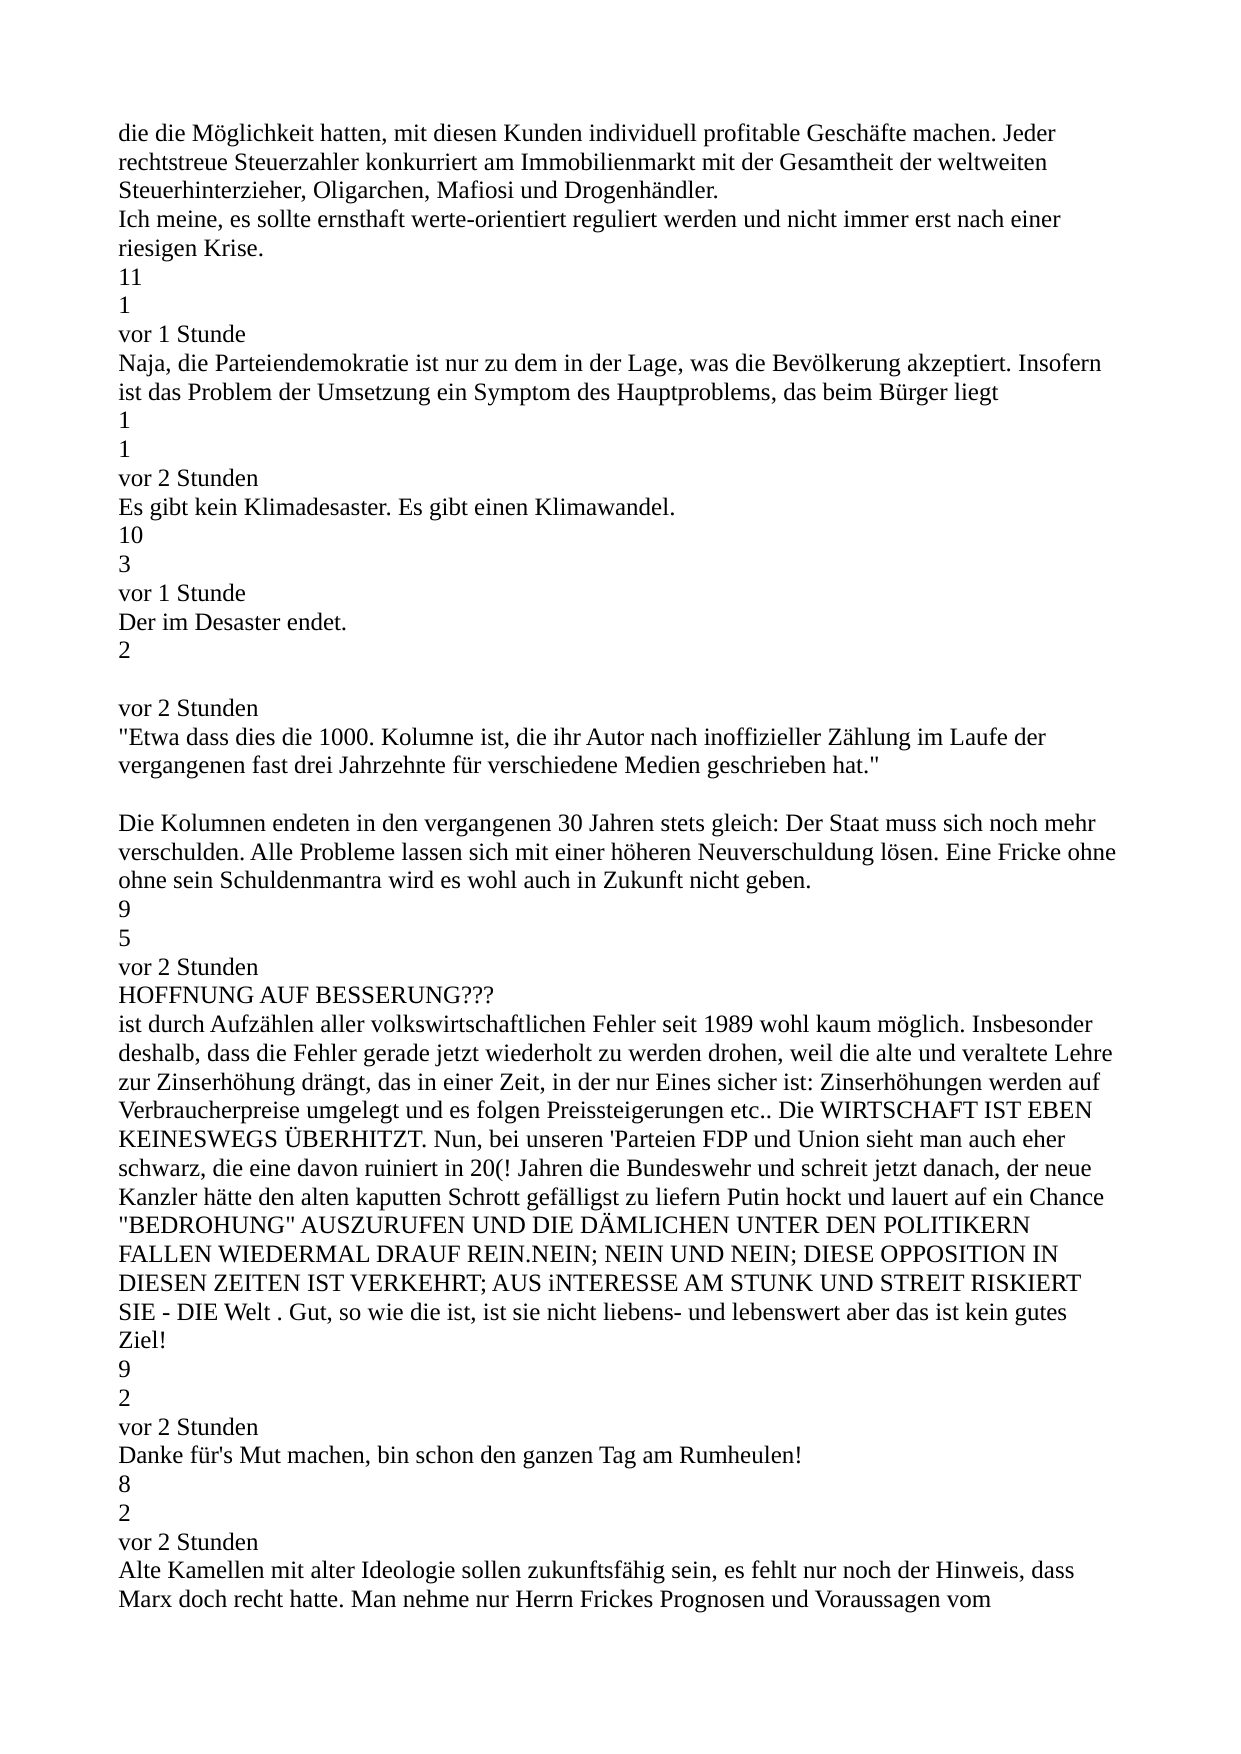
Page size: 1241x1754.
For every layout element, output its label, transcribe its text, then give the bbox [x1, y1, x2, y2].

text vor 1 Stunde [118, 578, 1122, 607]
text 2 [118, 1383, 1122, 1412]
text "Etwa dass dies die 1000. Kolumne ist, die ihr Autor nach inoffizieller Zählung im Laufe der vergangenen fast drei Jahrzehnte für verschiedene Medien geschrieben hat." [118, 722, 1122, 779]
text 8 [118, 1469, 1122, 1498]
text vor 2 Stunden [118, 463, 1122, 492]
text 1 [118, 434, 1122, 463]
text 5 [118, 923, 1122, 952]
text 1 [118, 406, 1122, 434]
text ist durch Aufzählen aller volkswirtschaftlichen Fehler seit 1989 wohl kaum möglich. Insbesonder deshalb, dass die Fehler gerade jetzt wiederholt zu werden drohen, weil die alte und veraltete Lehre zur Zinserhöhung drängt, das in einer Zeit, in der nur Eines sicher ist: Zinserhöhungen werden auf Verbraucherpreise umgelegt und es folgen Preissteigerungen etc.. Die WIRTSCHAFT IST EBEN KEINESWEGS ÜBERHITZT. Nun, bei unseren 'Parteien FDP und Union sieht man auch eher schwarz, die eine davon ruiniert in 20(! Jahren die Bundeswehr und schreit jetzt danach, der neue Kanzler hätte den alten kaputten Schrott gefälligst zu liefern Putin hockt und lauert auf ein Chance "BEDROHUNG" AUSZURUFEN UND DIE DÄMLICHEN UNTER DEN POLITIKERN FALLEN WIEDERMAL DRAUF REIN.NEIN; NEIN UND NEIN; DIESE OPPOSITION IN DIESEN ZEITEN IST VERKEHRT; AUS iNTERESSE AM STUNK UND STREIT RISKIERT SIE - DIE Welt . Gut, so wie die ist, ist sie nicht liebens- und lebenswert aber das ist kein gutes Ziel! [118, 1009, 1122, 1354]
text 10 [118, 521, 1122, 549]
text Der im Desaster endet. [118, 607, 1122, 636]
text 3 [118, 549, 1122, 578]
text Naja, die Parteiendemokratie ist nur zu dem in der Lage, was die Bevölkerung akzeptiert. Insofern ist das Problem der Umsetzung ein Symptom des Hauptproblems, das beim Bürger liegt [118, 348, 1122, 406]
text Alte Kamellen mit alter Ideologie sollen zukunftsfähig sein, es fehlt nur noch der Hinweis, dass Marx doch recht hatte. Man nehme nur Herrn Frickes Prognosen und Voraussagen vom [118, 1556, 1122, 1613]
text vor 2 Stunden [118, 1527, 1122, 1556]
text 1 [118, 291, 1122, 319]
text Ich meine, es sollte ernsthaft werte-orientiert reguliert werden und nicht immer erst nach einer riesigen Krise. [118, 204, 1122, 262]
text 2 [118, 636, 1122, 664]
text Die Kolumnen endeten in den vergangenen 30 Jahren stets gleich: Der Staat muss sich noch mehr verschulden. Alle Probleme lassen sich mit einer höheren Neuverschuldung lösen. Eine Fricke ohne ohne sein Schuldenmantra wird es wohl auch in Zukunft nicht geben. [118, 808, 1122, 894]
text Es gibt kein Klimadesaster. Es gibt einen Klimawandel. [118, 492, 1122, 521]
text vor 2 Stunden [118, 1412, 1122, 1441]
text Danke für's Mut machen, bin schon den ganzen Tag am Rumheulen! [118, 1441, 1122, 1469]
text 11 [118, 262, 1122, 291]
text HOFFNUNG AUF BESSERUNG??? [118, 981, 1122, 1009]
text 9 [118, 894, 1122, 923]
text die die Möglichkeit hatten, mit diesen Kunden individuell profitable Geschäfte machen. Jeder rechtstreue Steuerzahler konkurriert am Immobilienmarkt mit der Gesamtheit der weltweiten Steuerhinterzieher, Oligarchen, Mafiosi und Drogenhändler. [118, 118, 1122, 204]
text 9 [118, 1354, 1122, 1383]
text vor 2 Stunden [118, 952, 1122, 981]
text 2 [118, 1498, 1122, 1527]
text vor 2 Stunden [118, 693, 1122, 722]
text vor 1 Stunde [118, 319, 1122, 348]
